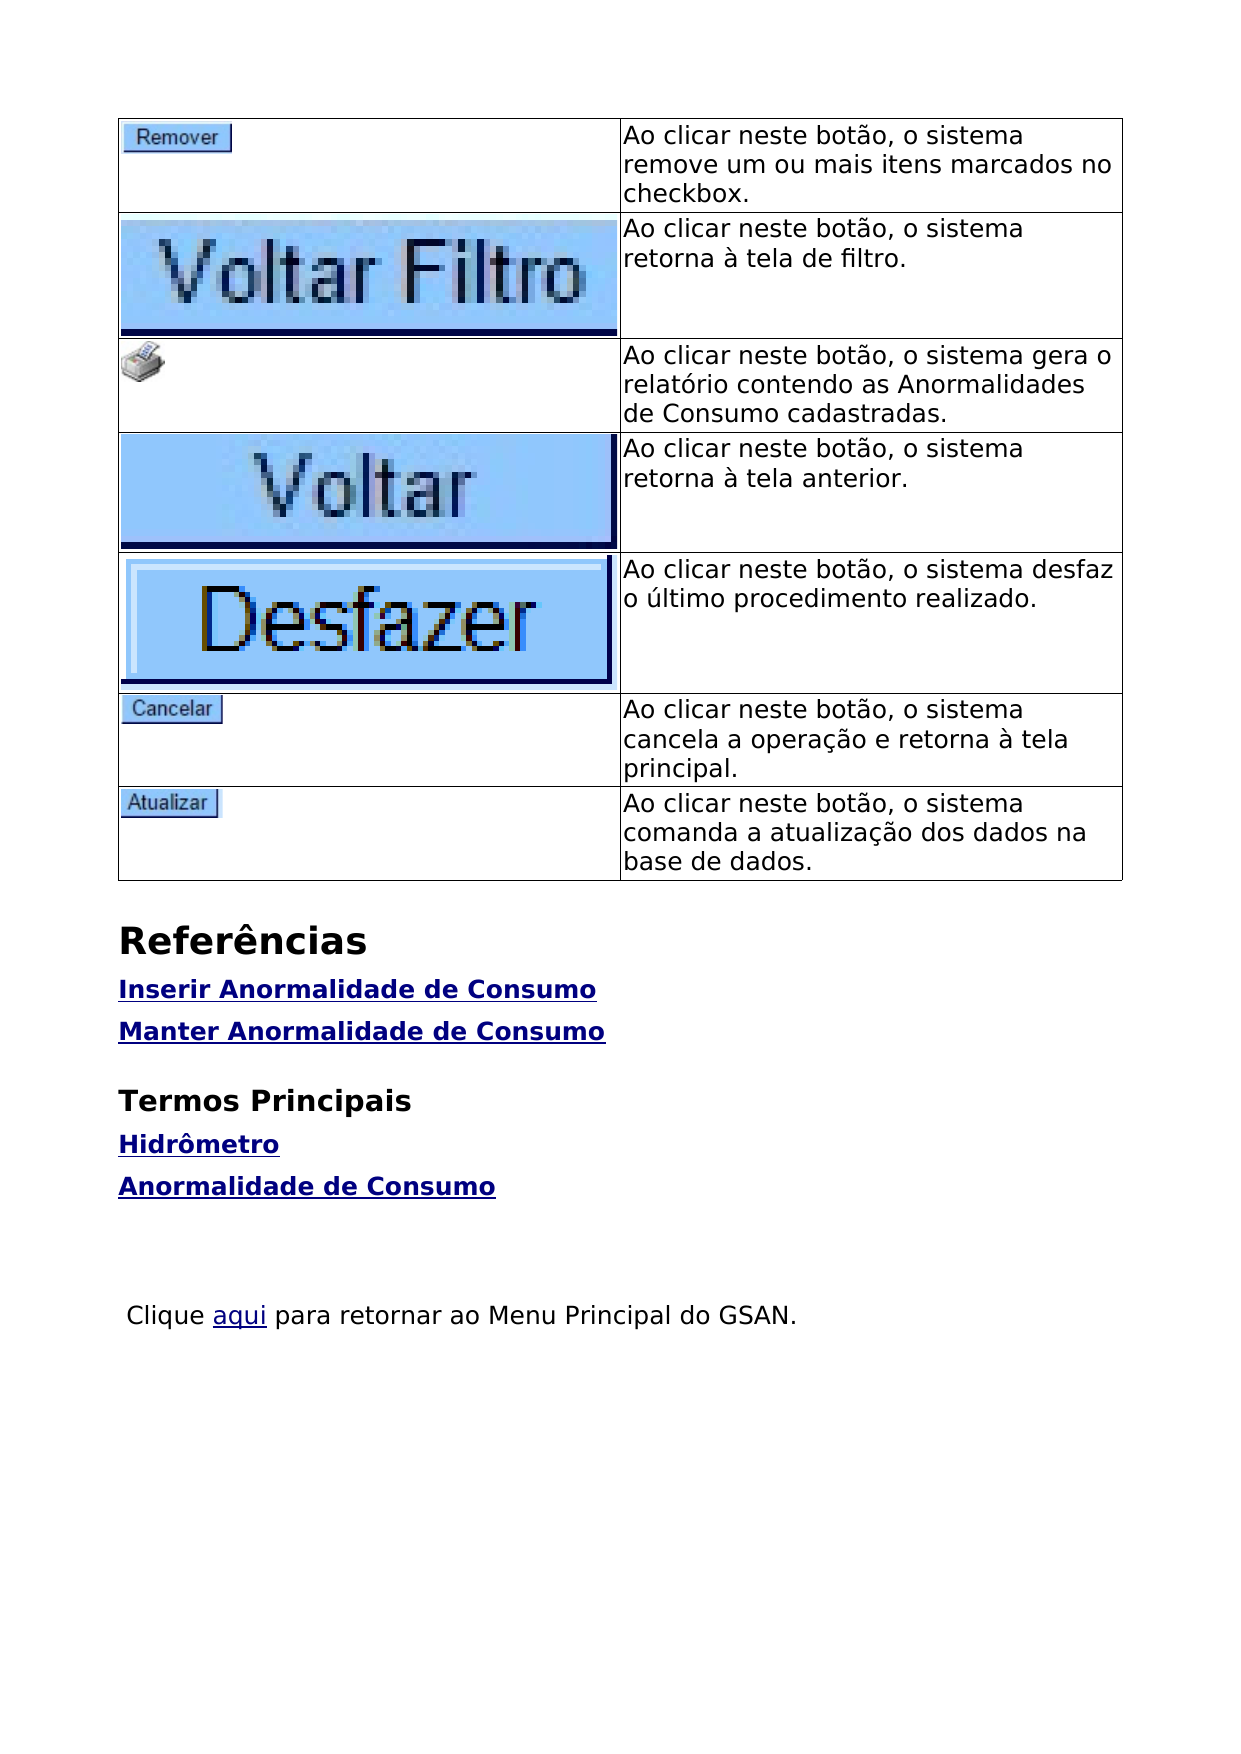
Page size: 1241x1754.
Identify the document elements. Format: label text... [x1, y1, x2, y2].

picture [121, 121, 232, 154]
text Clique aqui para retornar ao Menu Principal do GSAN. [118, 1214, 1122, 1330]
table_cell [119, 787, 620, 879]
table_cell Ao clicar neste botão, o sistema retorna à tela de filtro. [621, 213, 1122, 338]
table_cell [119, 553, 620, 693]
picture [121, 555, 618, 690]
table_cell Ao clicar neste botão, o sistema remove um ou mais itens marcados no checkbox. [621, 119, 1122, 212]
table_cell [119, 339, 620, 432]
picture [121, 695, 223, 724]
table_cell Ao clicar neste botão, o sistema gera o relatório contendo as Anormalidades de Consumo cadastradas. [621, 339, 1122, 432]
subtitle Referências [118, 919, 1122, 963]
text Hidrômetro [118, 1130, 1122, 1159]
table_cell Ao clicar neste botão, o sistema comanda a atualização dos dados na base de dados. [621, 787, 1122, 879]
table_cell [119, 433, 620, 552]
text Anormalidade de Consumo [118, 1172, 1122, 1201]
text Manter Anormalidade de Consumo [118, 1017, 1122, 1046]
table_cell Ao clicar neste botão, o sistema desfaz o último procedimento realizado. [621, 553, 1122, 693]
table_cell [119, 119, 620, 212]
picture [121, 434, 618, 549]
picture [121, 214, 618, 336]
subtitle Termos Principais [118, 1084, 1122, 1118]
picture [121, 341, 165, 382]
text Inserir Anormalidade de Consumo [118, 976, 1122, 1005]
table_cell Ao clicar neste botão, o sistema cancela a operação e retorna à tela principal. [621, 694, 1122, 786]
table_cell Ao clicar neste botão, o sistema retorna à tela anterior. [621, 433, 1122, 552]
picture [121, 789, 223, 818]
table_cell [119, 694, 620, 786]
